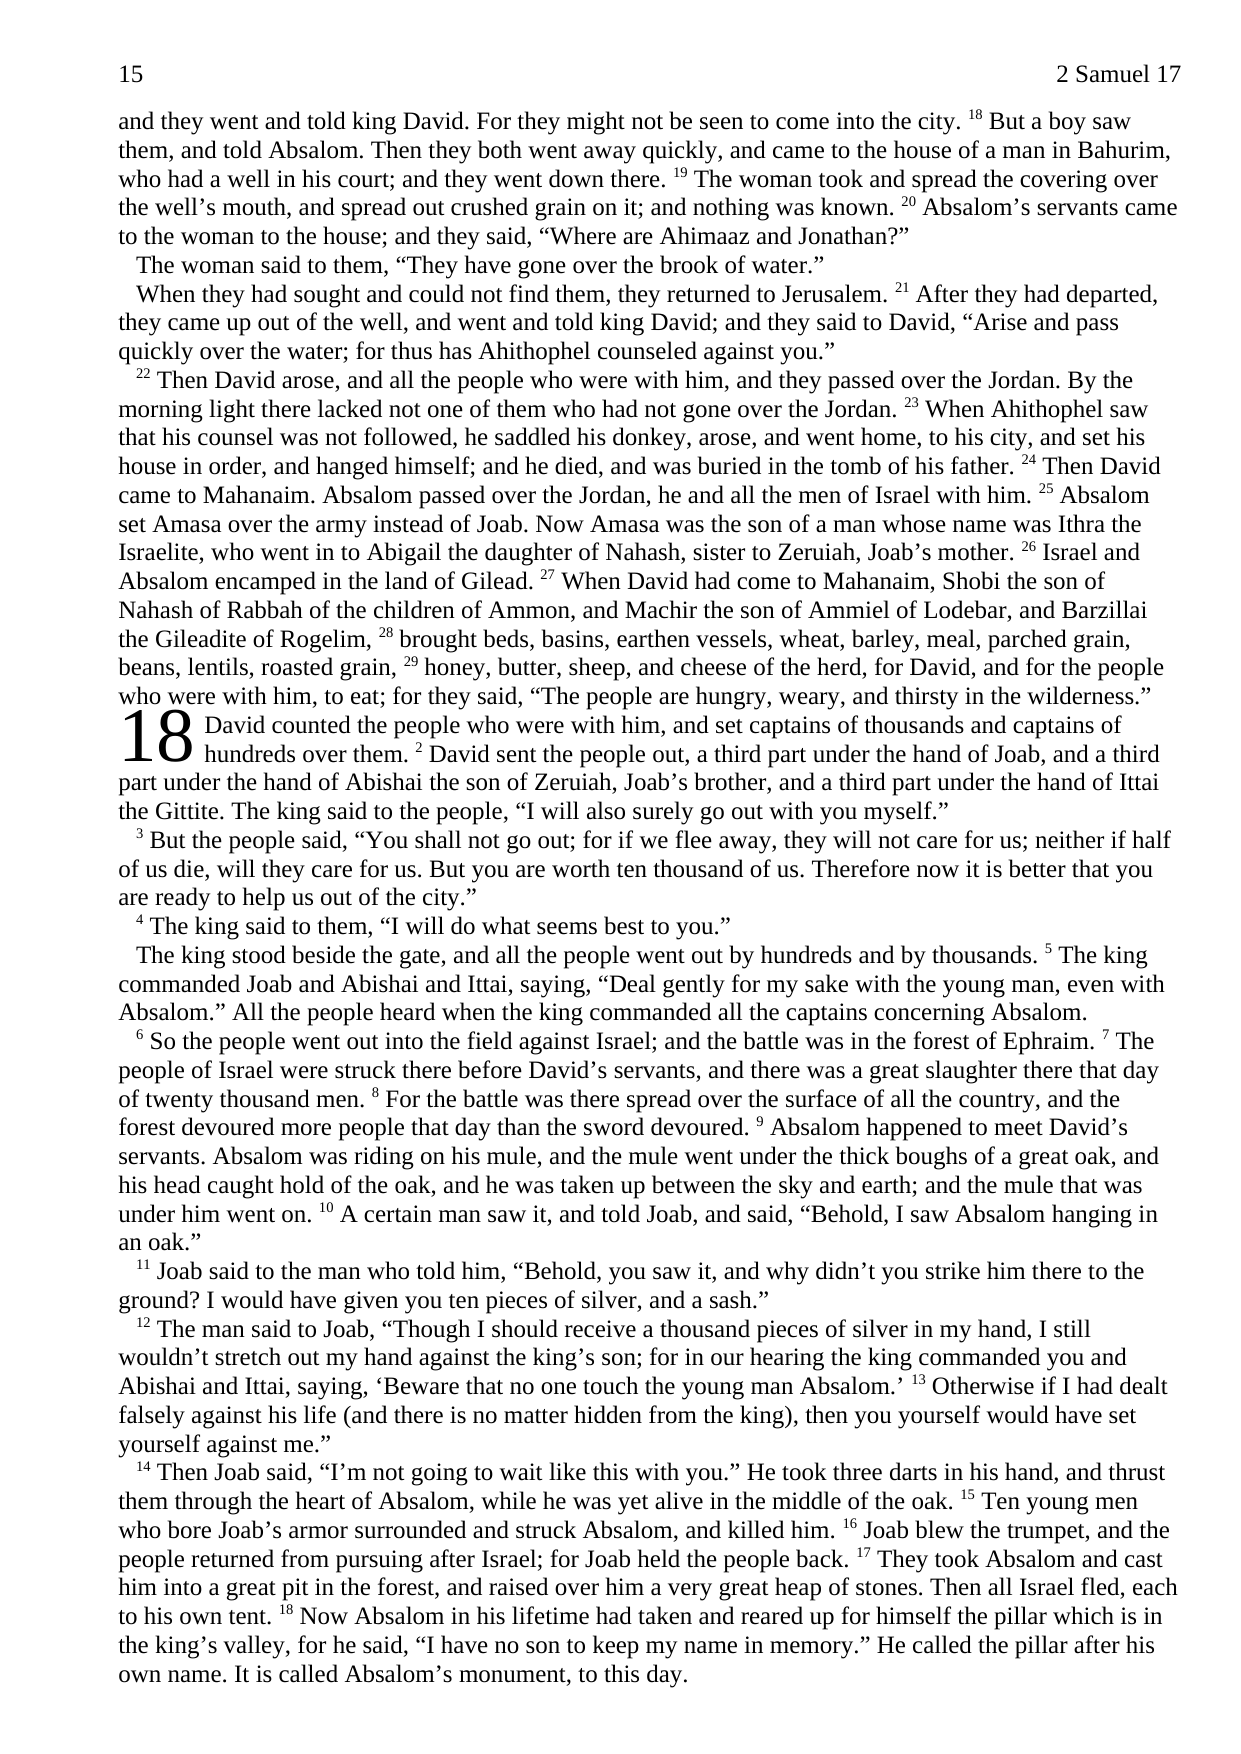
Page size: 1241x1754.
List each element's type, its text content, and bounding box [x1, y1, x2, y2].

text and they went and told king David. For they might not be seen to come into the city. 18 But a boy saw them, and told Absalom. Then they both went away quickly, and came to the house of a man in Bahurim, who had a well in his court; and they went down there. 19 The woman took and spread the covering over the well’s mouth, and spread out crushed grain on it; and nothing was known. 20 Absalom’s servants came to the woman to the house; and they said, “Where are Ahimaaz and Jonathan?” [118, 106, 1181, 250]
text 12 The man said to Joab, “Though I should receive a thousand pieces of silver in my hand, I still wouldn’t stretch out my hand against the king’s son; for in our hearing the king commanded you and Abishai and Ittai, saying, ‘Beware that no one touch the young man Absalom.’ 13 Otherwise if I had dealt falsely against his life (and there is no matter hidden from the king), then you yourself would have set yourself against me.” [118, 1314, 1181, 1457]
text 6 So the people went out into the field against Israel; and the battle was in the forest of Ephraim. 7 The people of Israel were struck there before David’s servants, and there was a great slaughter there that day of twenty thousand men. 8 For the battle was there spread over the surface of all the country, and the forest devoured more people that day than the sword devoured. 9 Absalom happened to meet David’s servants. Absalom was riding on his mule, and the mule went under the thick boughs of a great oak, and his head caught hold of the oak, and he was taken up between the sky and earth; and the mule that was under him went on. 10 A certain man saw it, and told Joab, and said, “Behold, I saw Absalom hanging in an oak.” [118, 1026, 1181, 1256]
text 18David counted the people who were with him, and set captains of thousands and captains of hundreds over them. 2 David sent the people out, a third part under the hand of Joab, and a third part under the hand of Abishai the son of Zeruiah, Joab’s brother, and a third part under the hand of Ittai the Gittite. The king said to the people, “I will also surely go out with you myself.” [118, 710, 1181, 825]
text The woman said to them, “They have gone over the brook of water.” [118, 250, 1181, 279]
text 4 The king said to them, “I will do what seems best to you.” [118, 911, 1181, 940]
text When they had sought and could not find them, they returned to Jerusalem. 21 After they had departed, they came up out of the well, and went and told king David; and they said to David, “Arise and pass quickly over the water; for thus has Ahithophel counseled against you.” [118, 279, 1181, 365]
text 22 Then David arose, and all the people who were with him, and they passed over the Jordan. By the morning light there lacked not one of them who had not gone over the Jordan. 23 When Ahithophel saw that his counsel was not followed, he saddled his donkey, arose, and went home, to his city, and set his house in order, and hanged himself; and he died, and was buried in the tomb of his father. 24 Then David came to Mahanaim. Absalom passed over the Jordan, he and all the men of Israel with him. 25 Absalom set Amasa over the army instead of Joab. Now Amasa was the son of a man whose name was Ithra the Israelite, who went in to Abigail the daughter of Nahash, sister to Zeruiah, Joab’s mother. 26 Israel and Absalom encamped in the land of Gilead. 27 When David had come to Mahanaim, Shobi the son of Nahash of Rabbah of the children of Ammon, and Machir the son of Ammiel of Lodebar, and Barzillai the Gileadite of Rogelim, 28 brought beds, basins, earthen vessels, wheat, barley, meal, parched grain, beans, lentils, roasted grain, 29 honey, butter, sheep, and cheese of the herd, for David, and for the people who were with him, to eat; for they said, “The people are hungry, weary, and thirsty in the wilderness.” [118, 365, 1181, 710]
text The king stood beside the gate, and all the people went out by hundreds and by thousands. 5 The king commanded Joab and Abishai and Ittai, saying, “Deal gently for my sake with the young man, even with Absalom.” All the people heard when the king commanded all the captains concerning Absalom. [118, 940, 1181, 1026]
text 14 Then Joab said, “I’m not going to wait like this with you.” He took three darts in his hand, and thrust them through the heart of Absalom, while he was yet alive in the middle of the oak. 15 Ten young men who bore Joab’s armor surrounded and struck Absalom, and killed him. 16 Joab blew the trumpet, and the people returned from pursuing after Israel; for Joab held the people back. 17 They took Absalom and cast him into a great pit in the forest, and raised over him a very great heap of stones. Then all Israel fled, each to his own tent. 18 Now Absalom in his lifetime had taken and reared up for himself the pillar which is in the king’s valley, for he said, “I have no son to keep my name in memory.” He called the pillar after his own name. It is called Absalom’s monument, to this day. [118, 1457, 1181, 1687]
text 11 Joab said to the man who told him, “Behold, you saw it, and why didn’t you strike him there to the ground? I would have given you ten pieces of silver, and a sash.” [118, 1256, 1181, 1314]
text 3 But the people said, “You shall not go out; for if we flee away, they will not care for us; neither if half of us die, will they care for us. But you are worth ten thousand of us. Therefore now it is better that you are ready to help us out of the city.” [118, 825, 1181, 911]
